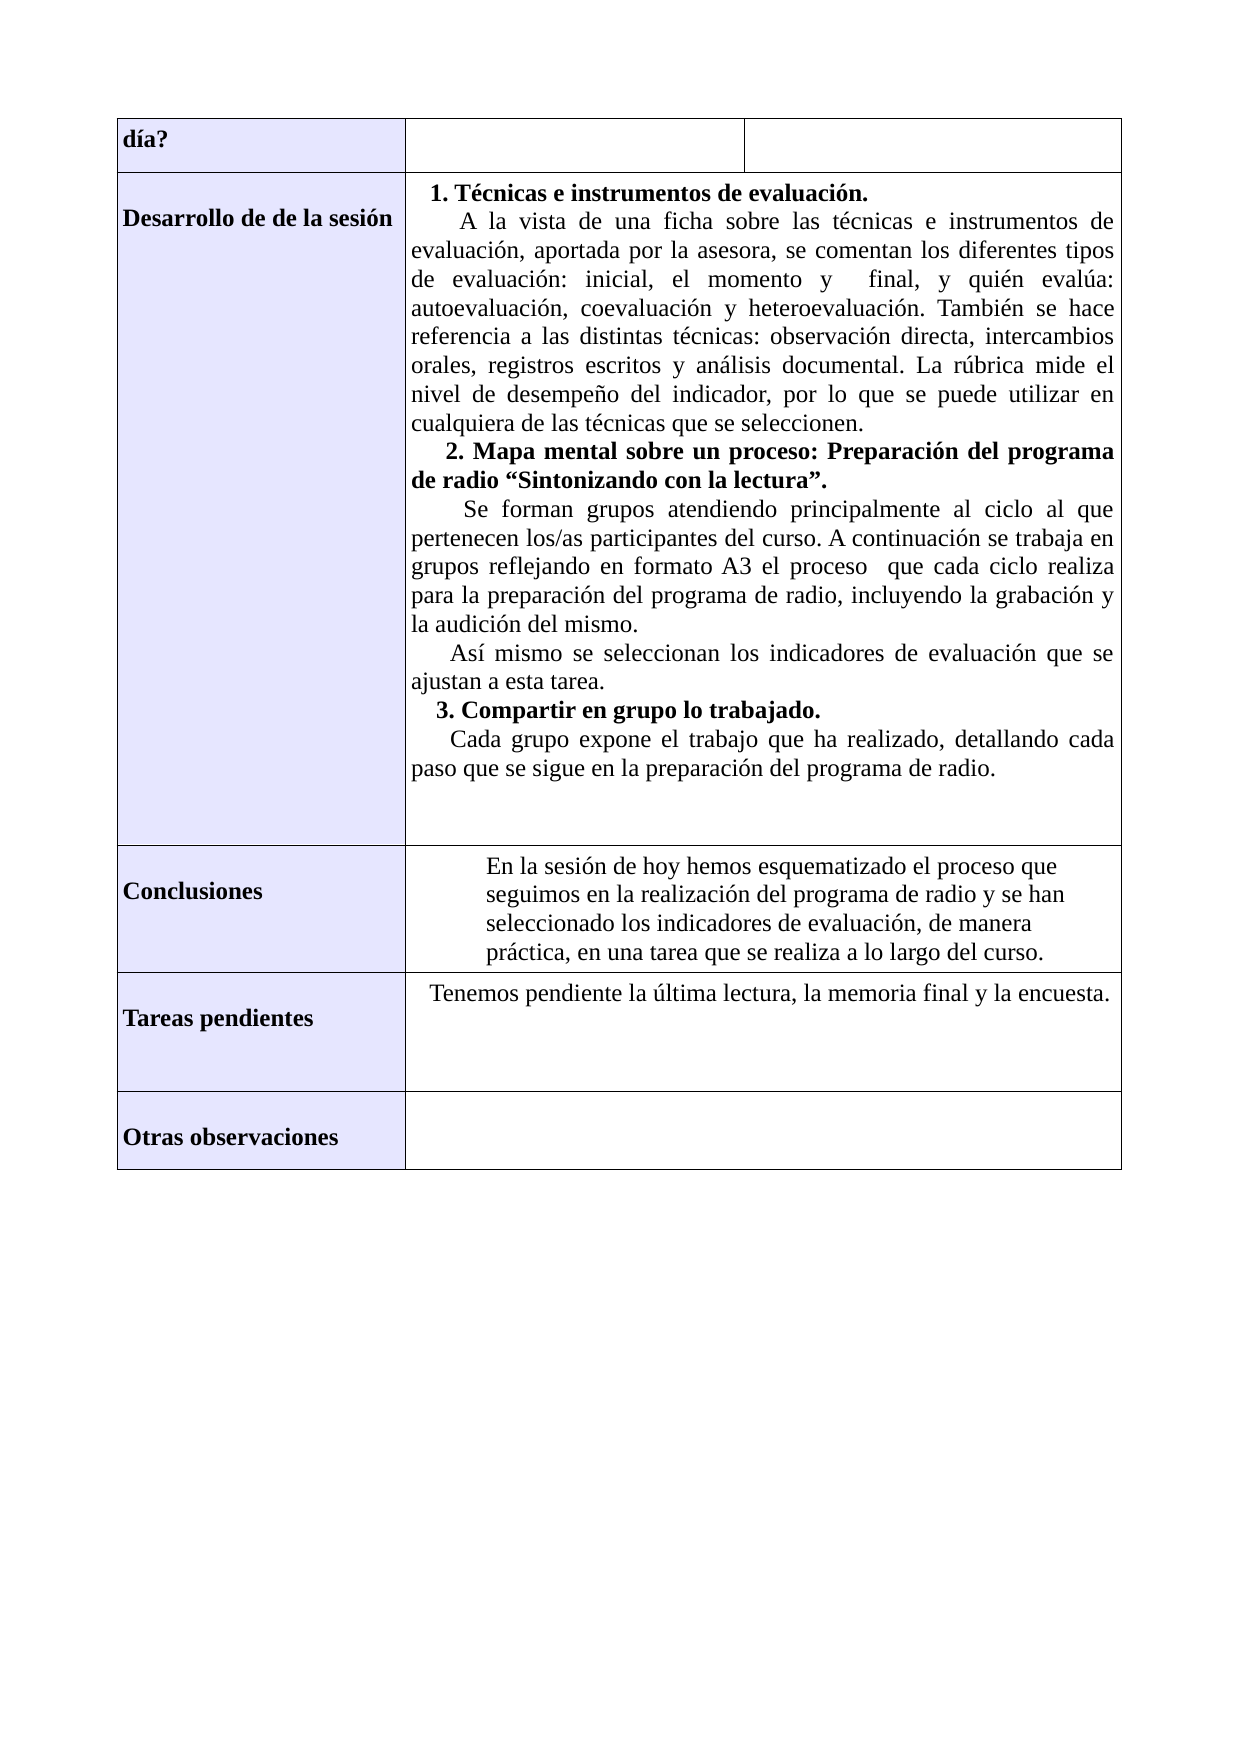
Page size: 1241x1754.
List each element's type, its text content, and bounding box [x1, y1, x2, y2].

table_cell [406, 1092, 1121, 1169]
table_cell Tenemos pendiente la última lectura, la memoria final y la encuesta. [406, 973, 1121, 1091]
table_cell En la sesión de hoy hemos esquematizado el proceso que seguimos en la realización del programa de radio y se han seleccionado los indicadores de evaluación, de manera práctica, en una tarea que se realiza a lo largo del curso. [406, 846, 1121, 972]
table_cell 1. Técnicas e instrumentos de evaluación. A la vista de una ficha sobre las técnicas e instrumentos de evaluación, aportada por la asesora, se comentan los diferentes tipos de evaluación: inicial, el momento y final, y quién evalúa: autoevaluación, coevaluación y heteroevaluación. También se hace referencia a las distintas técnicas: observación directa, intercambios orales, registros escritos y análisis documental. La rúbrica mide el nivel de desempeño del indicador, por lo que se puede utilizar en cualquiera de las técnicas que se seleccionen. 2. Mapa mental sobre un proceso: Preparación del programa de radio “Sintonizando con la lectura”. Se forman grupos atendiendo principalmente al ciclo al que pertenecen los/as participantes del curso. A continuación se trabaja en grupos reflejando en formato A3 el proceso que cada ciclo realiza para la preparación del programa de radio, incluyendo la grabación y la audición del mismo. Así mismo se seleccionan los indicadores de evaluación que se ajustan a esta tarea. 3. Compartir en grupo lo trabajado. Cada grupo expone el trabajo que ha realizado, detallando cada paso que se sigue en la preparación del programa de radio. [406, 173, 1121, 844]
table_cell Tareas pendientes [118, 973, 405, 1091]
table_cell Desarrollo de de la sesión [118, 173, 405, 844]
table_cell [406, 119, 744, 171]
table_cell Otras observaciones [118, 1092, 405, 1169]
table_cell Conclusiones [118, 846, 405, 972]
table_cell [745, 119, 1121, 171]
table_cell día? [118, 119, 405, 171]
